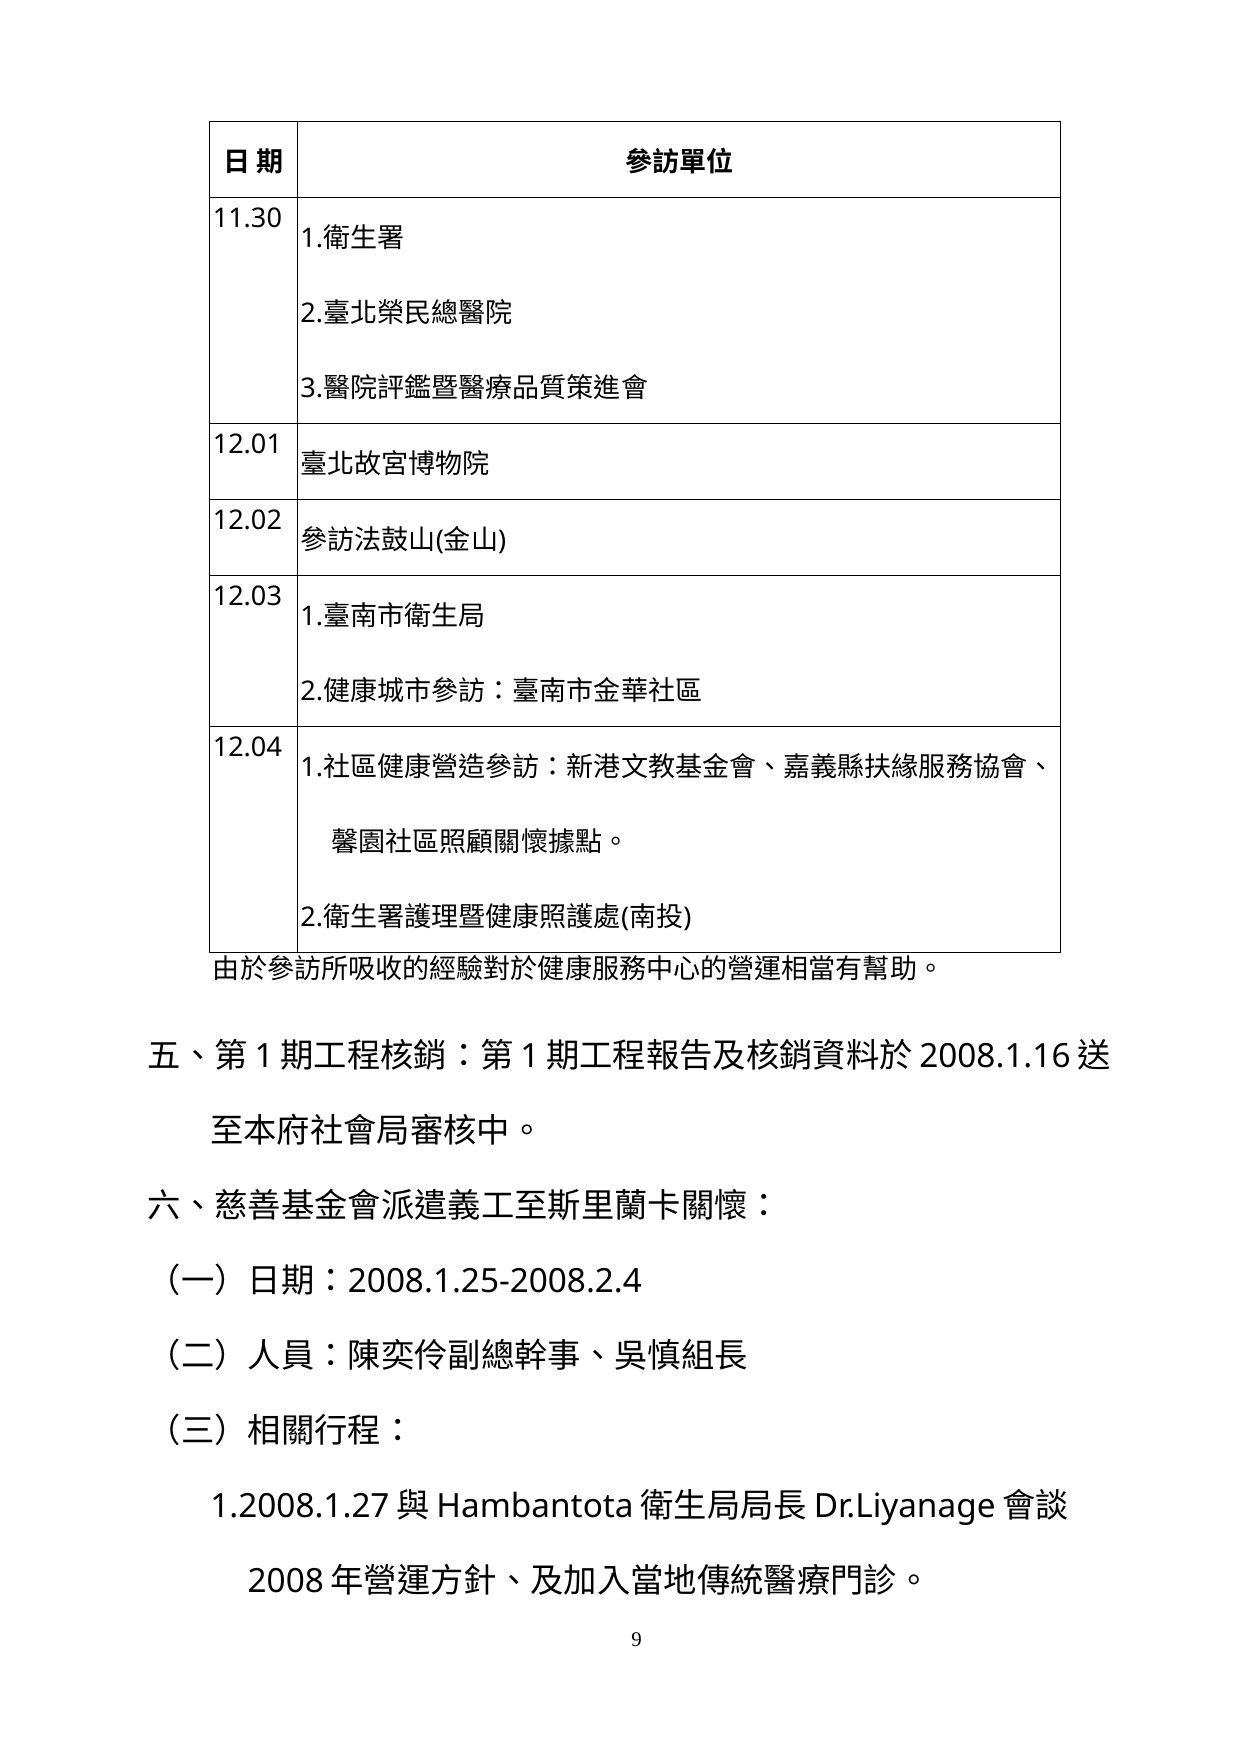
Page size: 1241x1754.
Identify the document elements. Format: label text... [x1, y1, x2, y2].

text 六、慈善基金會派遣義工至斯里蘭卡關懷： [148, 1166, 1125, 1241]
table_cell 由於參訪所吸收的經驗對於健康服務中心的營運相當有幫助。 [210, 953, 1061, 1016]
text （三）相關行程： [148, 1391, 1125, 1466]
table_cell 參訪法鼓山(金山) [298, 500, 1060, 575]
text 1.2008.1.27與Hambantota衛生局局長Dr.Liyanage會談2008年營運方針、及加入當地傳統醫療門診。 [210, 1466, 1125, 1616]
table_cell 12.02 [210, 500, 297, 575]
table_cell 1.衛生署 2.臺北榮民總醫院 3.醫院評鑑暨醫療品質策進會 [298, 198, 1060, 423]
table_cell 12.01 [210, 424, 297, 499]
text （二）人員：陳奕伶副總幹事、吳慎組長 [148, 1316, 1125, 1391]
table_cell 臺北故宮博物院 [298, 424, 1060, 499]
table_cell 12.03 [210, 576, 297, 726]
table_cell 1.社區健康營造參訪：新港文教基金會、嘉義縣扶緣服務協會、馨園社區照顧關懷據點。 2.衛生署護理暨健康照護處(南投) [298, 727, 1060, 952]
text 五、第1期工程核銷：第1期工程報告及核銷資料於2008.1.16送至本府社會局審核中。 [148, 1016, 1125, 1166]
text （一）日期：2008.1.25-2008.2.4 [148, 1241, 1125, 1316]
table_cell 1.臺南市衛生局 2.健康城市參訪：臺南市金華社區 [298, 576, 1060, 726]
table_header 日 期 [210, 122, 297, 197]
table_cell 12.04 [210, 727, 297, 952]
table_cell 11.30 [210, 198, 297, 423]
table_header 參訪單位 [298, 122, 1060, 197]
